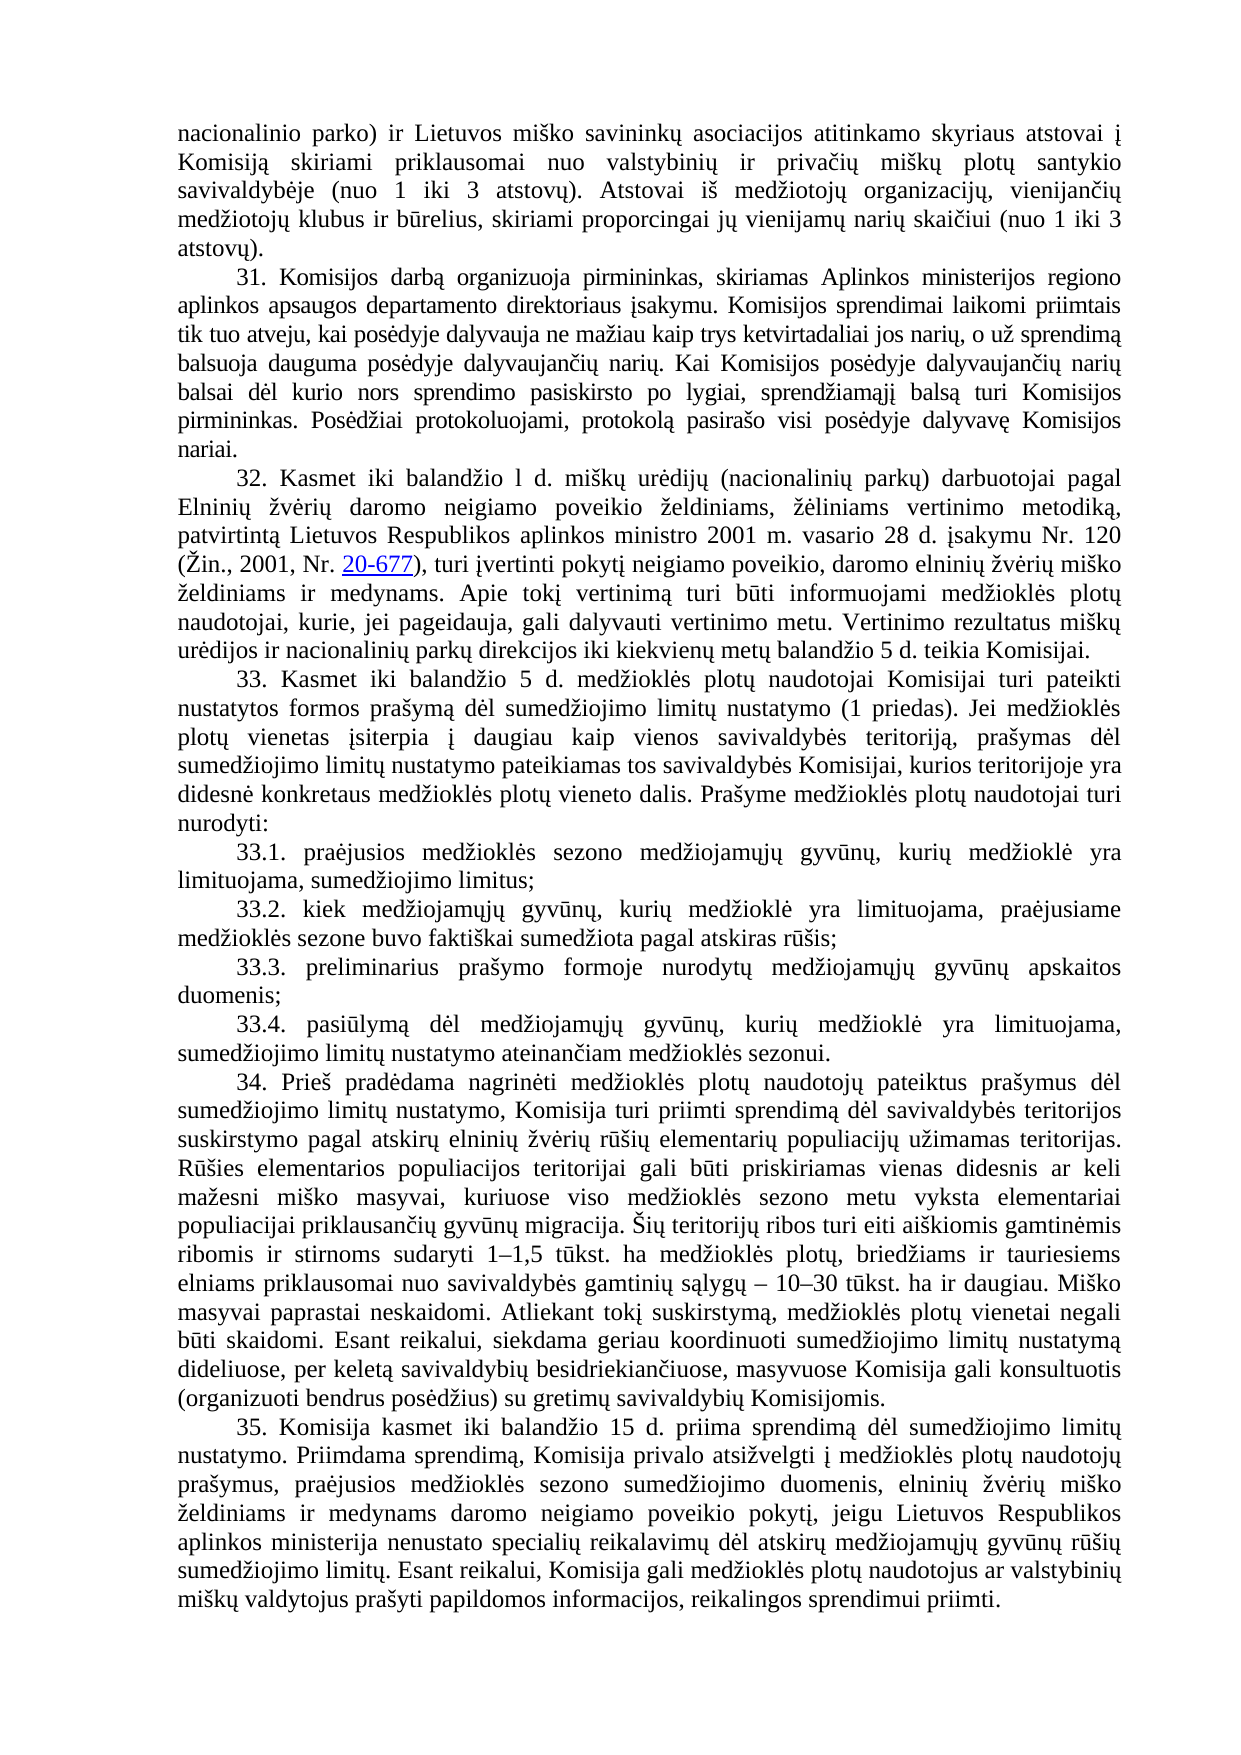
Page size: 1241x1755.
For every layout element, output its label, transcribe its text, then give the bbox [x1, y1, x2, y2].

text 33.4. pasiūlymą dėl medžiojamųjų gyvūnų, kurių medžioklė yra limituojama, sumedžiojimo limitų nustatymo ateinančiam medžioklės sezonui. [177, 1009, 1122, 1067]
text 33.3. preliminarius prašymo formoje nurodytų medžiojamųjų gyvūnų apskaitos duomenis; [177, 952, 1122, 1009]
text 32. Kasmet iki balandžio l d. miškų urėdijų (nacionalinių parkų) darbuotojai pagal Elninių žvėrių daromo neigiamo poveikio želdiniams, žėliniams vertinimo metodiką, patvirtintą Lietuvos Respublikos aplinkos ministro 2001 m. vasario 28 d. įsakymu Nr. 120 (Žin., 2001, Nr. 20-677), turi įvertinti pokytį neigiamo poveikio, daromo elninių žvėrių miško želdiniams ir medynams. Apie tokį vertinimą turi būti informuojami medžioklės plotų naudotojai, kurie, jei pageidauja, gali dalyvauti vertinimo metu. Vertinimo rezultatus miškų urėdijos ir nacionalinių parkų direkcijos iki kiekvienų metų balandžio 5 d. teikia Komisijai. [177, 463, 1122, 664]
text 34. Prieš pradėdama nagrinėti medžioklės plotų naudotojų pateiktus prašymus dėl sumedžiojimo limitų nustatymo, Komisija turi priimti sprendimą dėl savivaldybės teritorijos suskirstymo pagal atskirų elninių žvėrių rūšių elementarių populiacijų užimamas teritorijas. Rūšies elementarios populiacijos teritorijai gali būti priskiriamas vienas didesnis ar keli mažesni miško masyvai, kuriuose viso medžioklės sezono metu vyksta elementariai populiacijai priklausančių gyvūnų migracija. Šių teritorijų ribos turi eiti aiškiomis gamtinėmis ribomis ir stirnoms sudaryti 1–1,5 tūkst. ha medžioklės plotų, briedžiams ir tauriesiems elniams priklausomai nuo savivaldybės gamtinių sąlygų – 10–30 tūkst. ha ir daugiau. Miško masyvai paprastai neskaidomi. Atliekant tokį suskirstymą, medžioklės plotų vienetai negali būti skaidomi. Esant reikalui, siekdama geriau koordinuoti sumedžiojimo limitų nustatymą dideliuose, per keletą savivaldybių besidriekiančiuose, masyvuose Komisija gali konsultuotis (organizuoti bendrus posėdžius) su gretimų savivaldybių Komisijomis. [177, 1067, 1122, 1412]
text 33.1. praėjusios medžioklės sezono medžiojamųjų gyvūnų, kurių medžioklė yra limituojama, sumedžiojimo limitus; [177, 837, 1122, 894]
text nacionalinio parko) ir Lietuvos miško savininkų asociacijos atitinkamo skyriaus atstovai į Komisiją skiriami priklausomai nuo valstybinių ir privačių miškų plotų santykio savivaldybėje (nuo 1 iki 3 atstovų). Atstovai iš medžiotojų organizacijų, vienijančių medžiotojų klubus ir būrelius, skiriami proporcingai jų vienijamų narių skaičiui (nuo 1 iki 3 atstovų). [177, 118, 1122, 262]
text 33. Kasmet iki balandžio 5 d. medžioklės plotų naudotojai Komisijai turi pateikti nustatytos formos prašymą dėl sumedžiojimo limitų nustatymo (1 priedas). Jei medžioklės plotų vienetas įsiterpia į daugiau kaip vienos savivaldybės teritoriją, prašymas dėl sumedžiojimo limitų nustatymo pateikiamas tos savivaldybės Komisijai, kurios teritorijoje yra didesnė konkretaus medžioklės plotų vieneto dalis. Prašyme medžioklės plotų naudotojai turi nurodyti: [177, 664, 1122, 837]
text 31. Komisijos darbą organizuoja pirmininkas, skiriamas Aplinkos ministerijos regiono aplinkos apsaugos departamento direktoriaus įsakymu. Komisijos sprendimai laikomi priimtais tik tuo atveju, kai posėdyje dalyvauja ne mažiau kaip trys ketvirtadaliai jos narių, o už sprendimą balsuoja dauguma posėdyje dalyvaujančių narių. Kai Komisijos posėdyje dalyvaujančių narių balsai dėl kurio nors sprendimo pasiskirsto po lygiai, sprendžiamąjį balsą turi Komisijos pirmininkas. Posėdžiai protokoluojami, protokolą pasirašo visi posėdyje dalyvavę Komisijos nariai. [177, 262, 1122, 463]
text 33.2. kiek medžiojamųjų gyvūnų, kurių medžioklė yra limituojama, praėjusiame medžioklės sezone buvo faktiškai sumedžiota pagal atskiras rūšis; [177, 894, 1122, 952]
text 35. Komisija kasmet iki balandžio 15 d. priima sprendimą dėl sumedžiojimo limitų nustatymo. Priimdama sprendimą, Komisija privalo atsižvelgti į medžioklės plotų naudotojų prašymus, praėjusios medžioklės sezono sumedžiojimo duomenis, elninių žvėrių miško želdiniams ir medynams daromo neigiamo poveikio pokytį, jeigu Lietuvos Respublikos aplinkos ministerija nenustato specialių reikalavimų dėl atskirų medžiojamųjų gyvūnų rūšių sumedžiojimo limitų. Esant reikalui, Komisija gali medžioklės plotų naudotojus ar valstybinių miškų valdytojus prašyti papildomos informacijos, reikalingos sprendimui priimti. [177, 1412, 1122, 1613]
